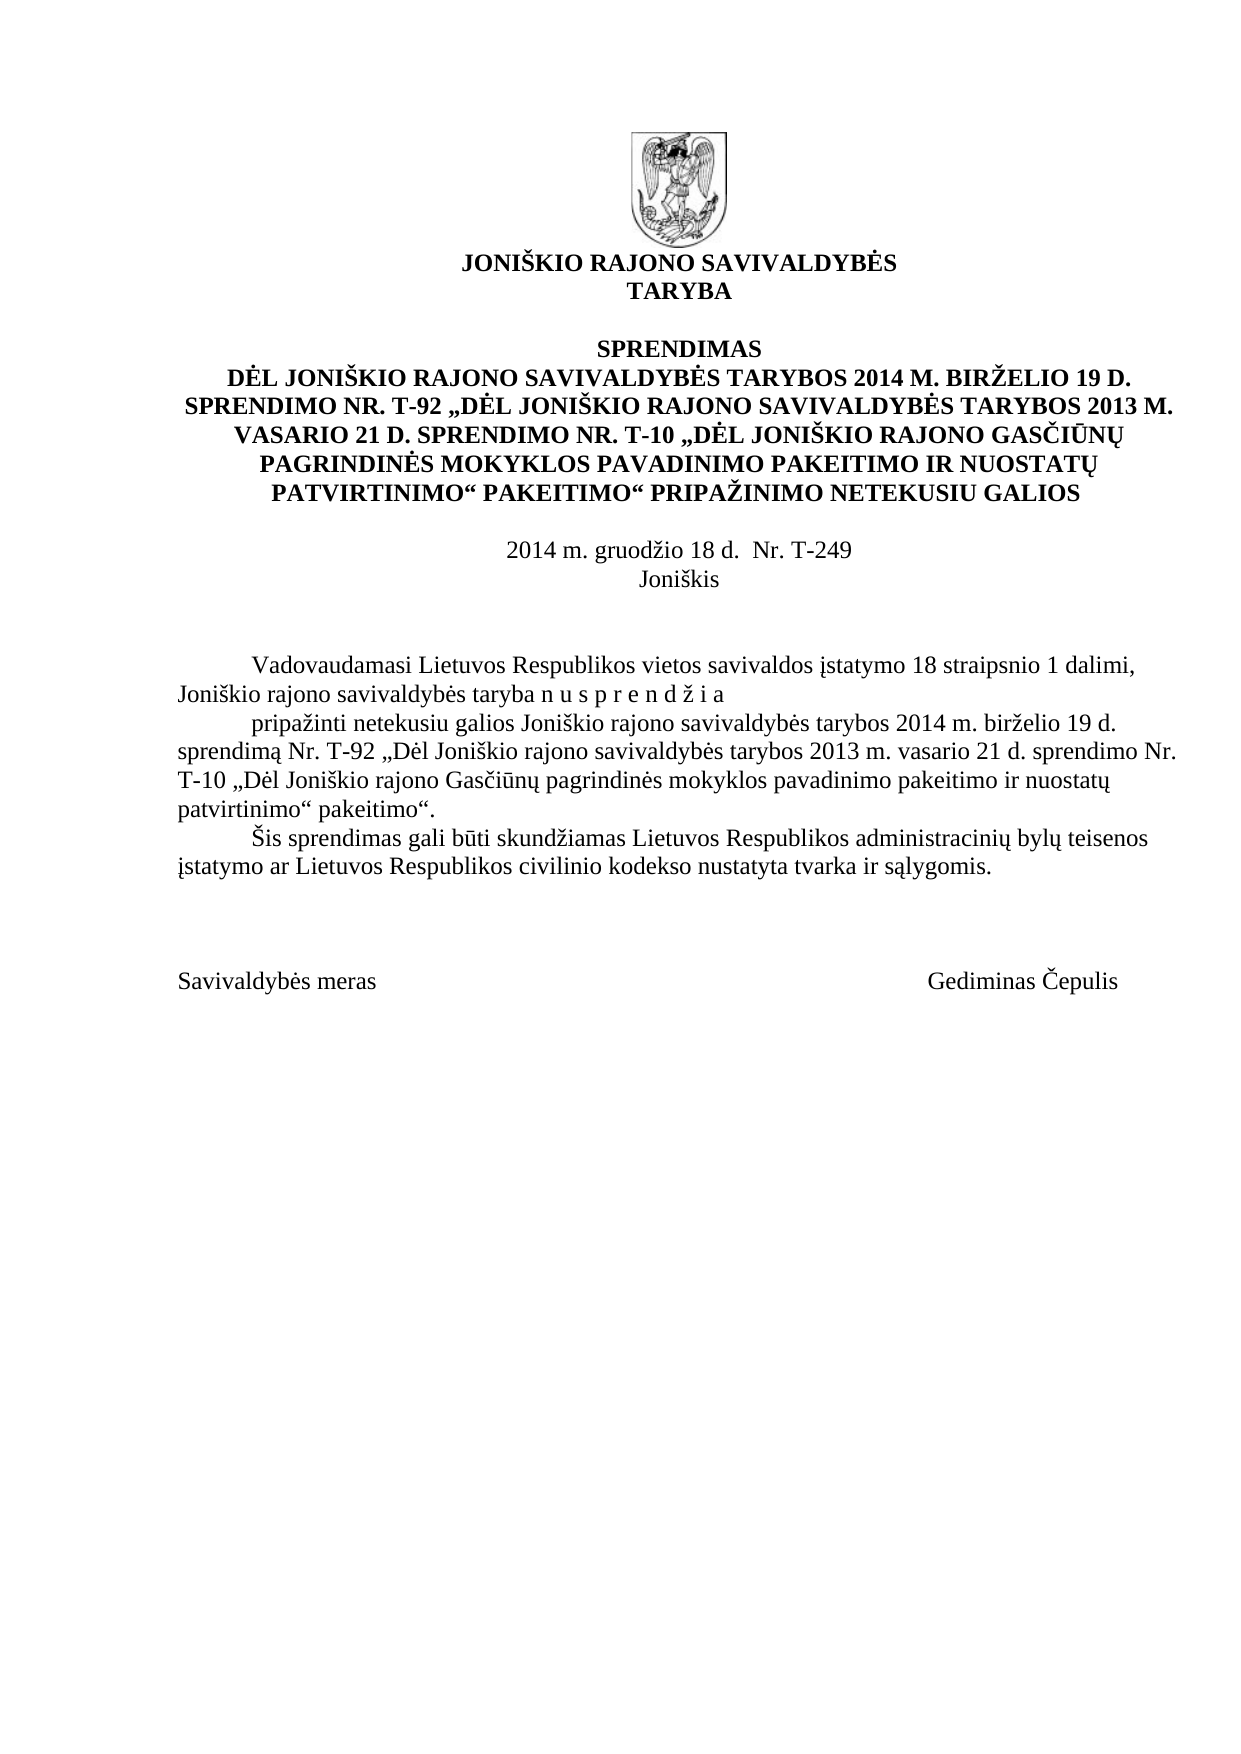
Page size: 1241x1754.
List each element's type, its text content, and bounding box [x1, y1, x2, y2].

text Joniškio rajono savivaldybės TARYBA [177, 248, 1181, 305]
text Šis sprendimas gali būti skundžiamas Lietuvos Respublikos administracinių bylų teisenos įstatymo ar Lietuvos Respublikos civilinio kodekso nustatyta tvarka ir sąlygomis. [177, 823, 1181, 880]
text 2014 m. gruodžio 18 d. Nr. T-249 [177, 535, 1181, 564]
text Savivaldybės meras Gediminas Čepulis [177, 966, 1181, 995]
text SPRENDIMAS [177, 334, 1181, 363]
text Vadovaudamasi Lietuvos Respublikos vietos savivaldos įstatymo 18 straipsnio 1 dalimi, Joniškio rajono savivaldybės taryba n u s p r e n d ž i a [177, 650, 1181, 708]
text DĖL JONIŠKIO RAJONO SAVIVALDYBĖS TARYBOS 2014 M. BIRŽELIO 19 D. SPRENDIMO NR. T-92 „DĖL JONIŠKIO RAJONO SAVIVALDYBĖS TARYBOS 2013 M. VASARIO 21 D. SPRENDIMO NR. T-10 „DĖL JONIŠKIO RAJONO GASČIŪNŲ PAGRINDINĖS MOKYKLOS PAVADINIMO PAKEITIMO IR NUOSTATŲ PATVIRTINIMO“ PAKEITIMO“ PRIPAŽINIMO NETEKUSIU GALIOS [177, 363, 1181, 506]
text Joniškis [177, 564, 1181, 593]
text pripažinti netekusiu galios Joniškio rajono savivaldybės tarybos 2014 m. birželio 19 d. sprendimą Nr. T-92 „Dėl Joniškio rajono savivaldybės tarybos 2013 m. vasario 21 d. sprendimo Nr. T-10 „Dėl Joniškio rajono Gasčiūnų pagrindinės mokyklos pavadinimo pakeitimo ir nuostatų patvirtinimo“ pakeitimo“. [177, 708, 1181, 823]
